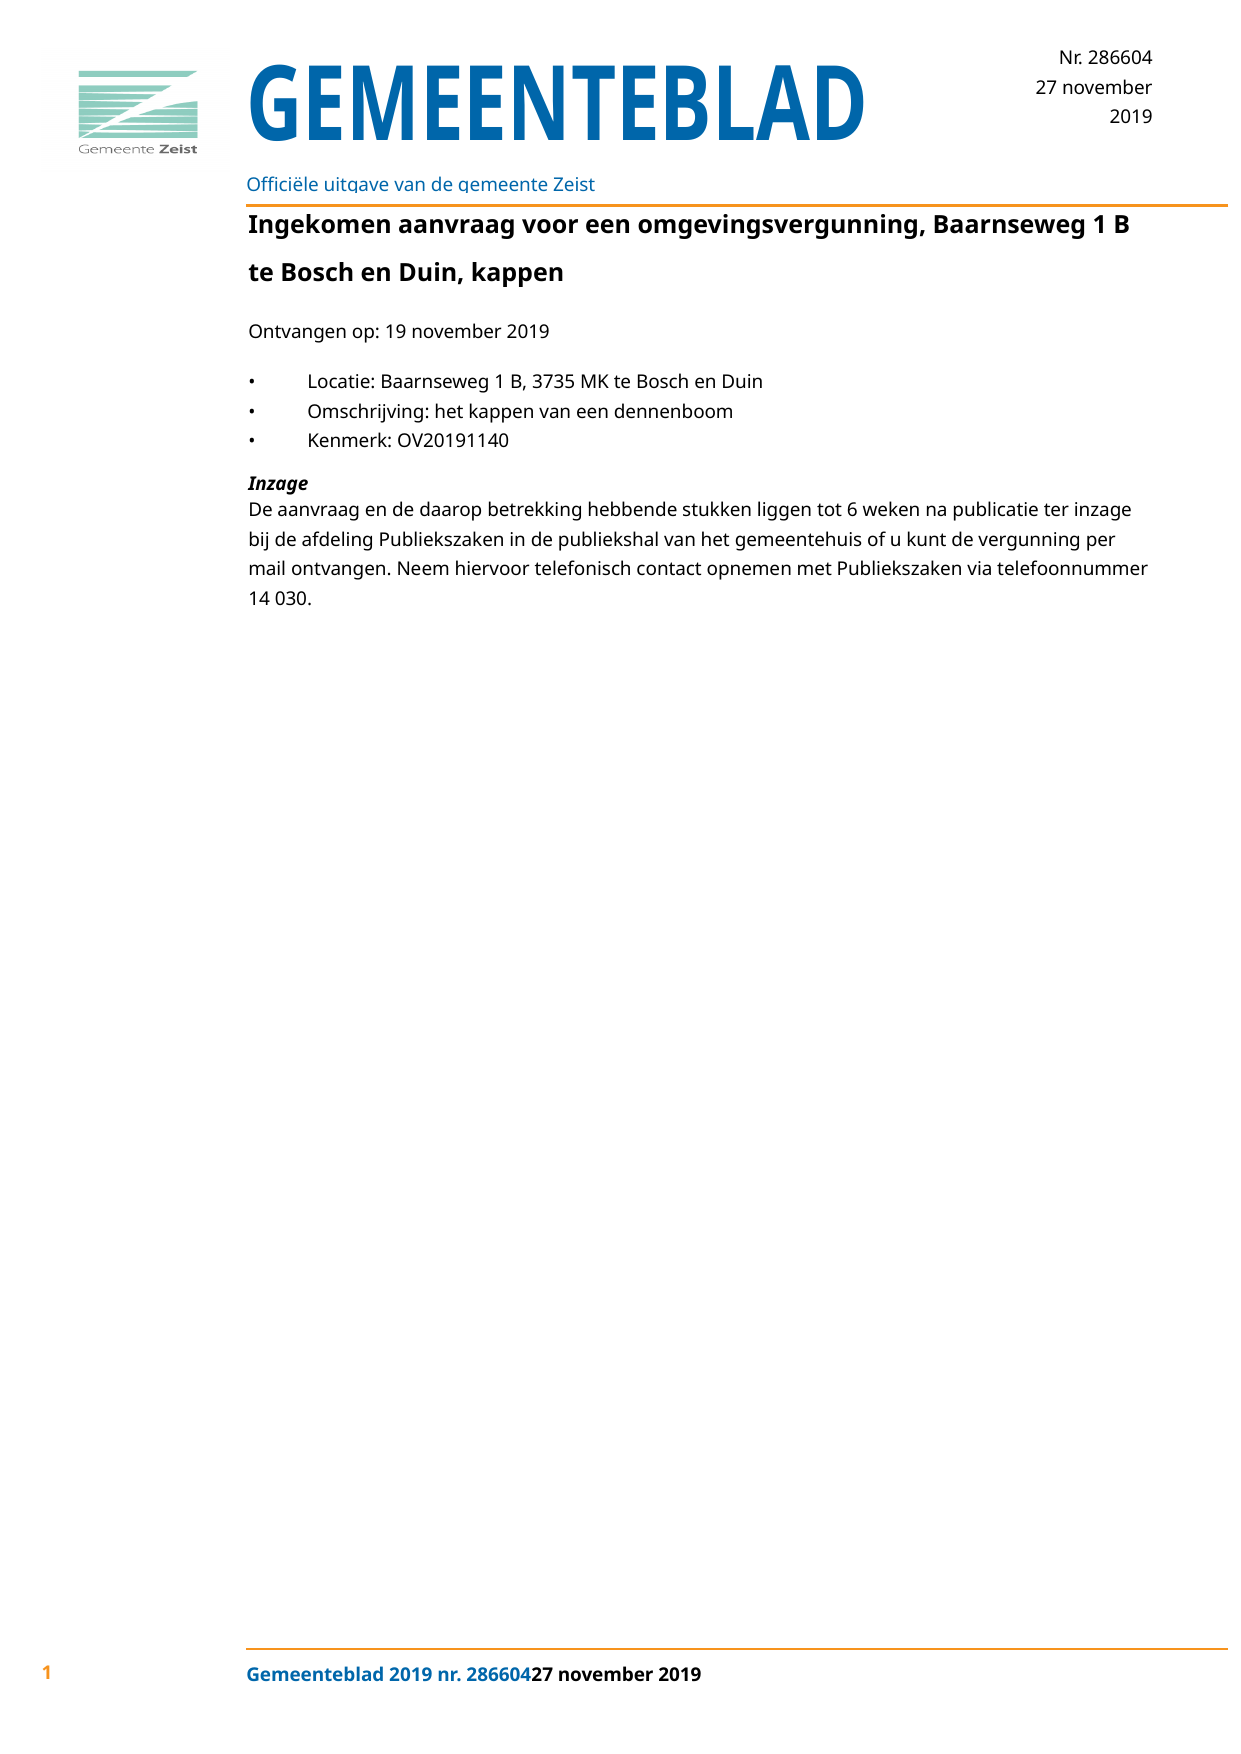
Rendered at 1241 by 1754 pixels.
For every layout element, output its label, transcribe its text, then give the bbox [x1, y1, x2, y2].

list Kenmerk: OV20191140 [248, 427, 1152, 453]
picture [41, 47, 231, 172]
list Locatie: Baarnseweg 1 B, 3735 MK te Bosch en Duin [248, 368, 1152, 394]
text Ingekomen aanvraag voor een omgevingsvergunning, Baarnseweg 1 B te Bosch en Duin, kappen [248, 207, 1152, 288]
text Ontvangen op: 19 november 2019 [248, 318, 1152, 344]
text De aanvraag en de daarop betrekking hebbende stukken liggen tot 6 weken na publicatie ter inzage bij de afdeling Publiekszaken in de publiekshal van het gemeentehuis of u kunt de vergunning per mail ontvangen. Neem hiervoor telefonisch contact opnemen met Publiekszaken via telefoonnummer 14 030. [248, 496, 1152, 611]
list Omschrijving: het kappen van een dennenboom [248, 398, 1152, 424]
text Inzage [248, 471, 1152, 496]
